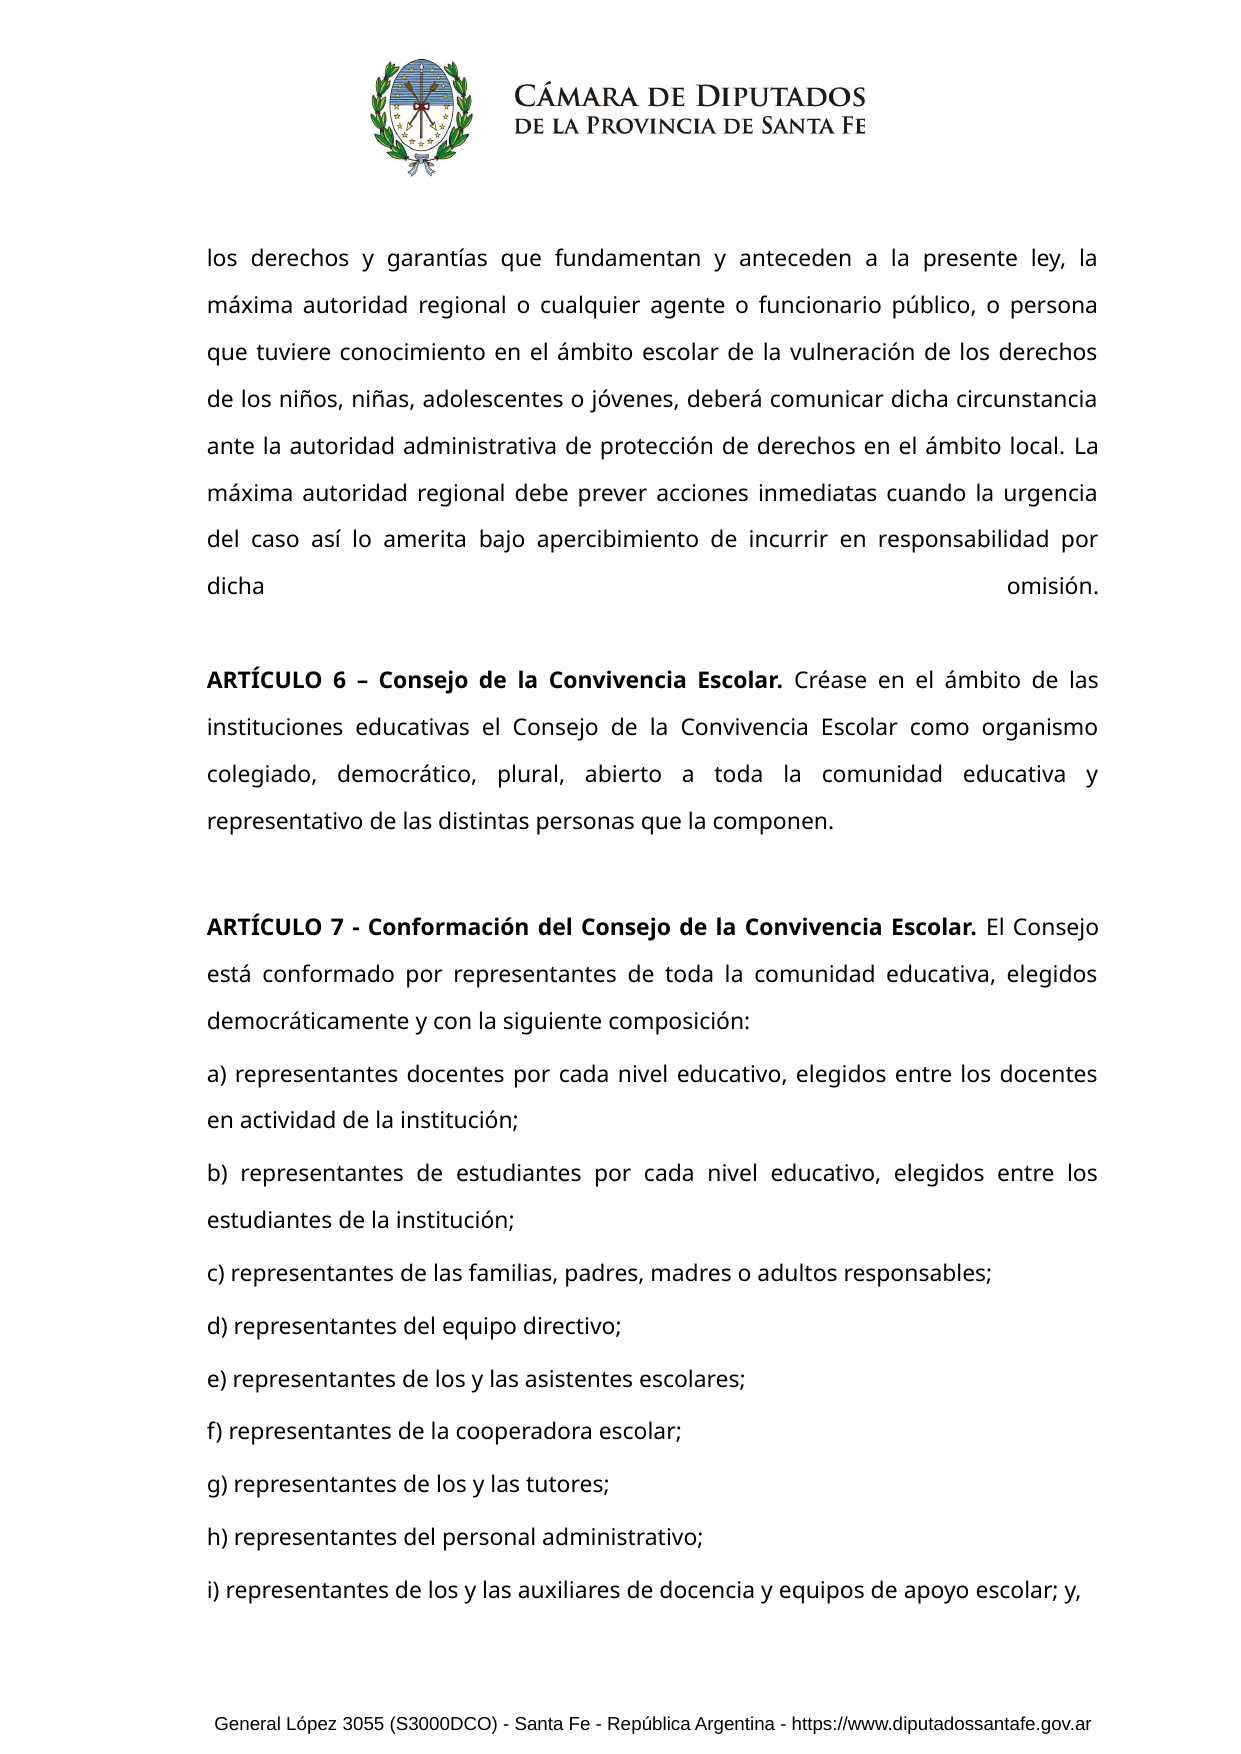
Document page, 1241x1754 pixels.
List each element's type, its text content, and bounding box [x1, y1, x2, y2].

text f) representantes de la cooperadora escolar; [207, 1415, 1099, 1447]
text d) representantes del equipo directivo; [207, 1310, 1099, 1341]
text e) representantes de los y las asistentes escolares; [207, 1362, 1099, 1394]
text ARTÍCULO 7 - Conformación del Consejo de la Convivencia Escolar. El Consejo está conformado por representantes de toda la comunidad educativa, elegidos democráticamente y con la siguiente composición: [207, 911, 1099, 1036]
text i) representantes de los y las auxiliares de docencia y equipos de apoyo escolar; y, [207, 1574, 1099, 1605]
text los derechos y garantías que fundamentan y anteceden a la presente ley, la máxima autoridad regional o cualquier agente o funcionario público, o persona que tuviere conocimiento en el ámbito escolar de la vulneración de los derechos de los niños, niñas, adolescentes o jóvenes, deberá comunicar dicha circunstancia ante la autoridad administrativa de protección de derechos en el ámbito local. La máxima autoridad regional debe prever acciones inmediatas cuando la urgencia del caso así lo amerita bajo apercibimiento de incurrir en responsabilidad por dicha omisión. [207, 242, 1099, 648]
text h) representantes del personal administrativo; [207, 1521, 1099, 1552]
text c) representantes de las familias, padres, madres o adultos responsables; [207, 1257, 1099, 1288]
text a) representantes docentes por cada nivel educativo, elegidos entre los docentes en actividad de la institución; [207, 1057, 1099, 1136]
text ARTÍCULO 6 – Consejo de la Convivencia Escolar. Créase en el ámbito de las instituciones educativas el Consejo de la Convivencia Escolar como organismo colegiado, democrático, plural, abierto a toda la comunidad educativa y representativo de las distintas personas que la componen. [207, 664, 1099, 836]
text b) representantes de estudiantes por cada nivel educativo, elegidos entre los estudiantes de la institución; [207, 1157, 1099, 1235]
text g) representantes de los y las tutores; [207, 1468, 1099, 1499]
picture [370, 59, 866, 181]
